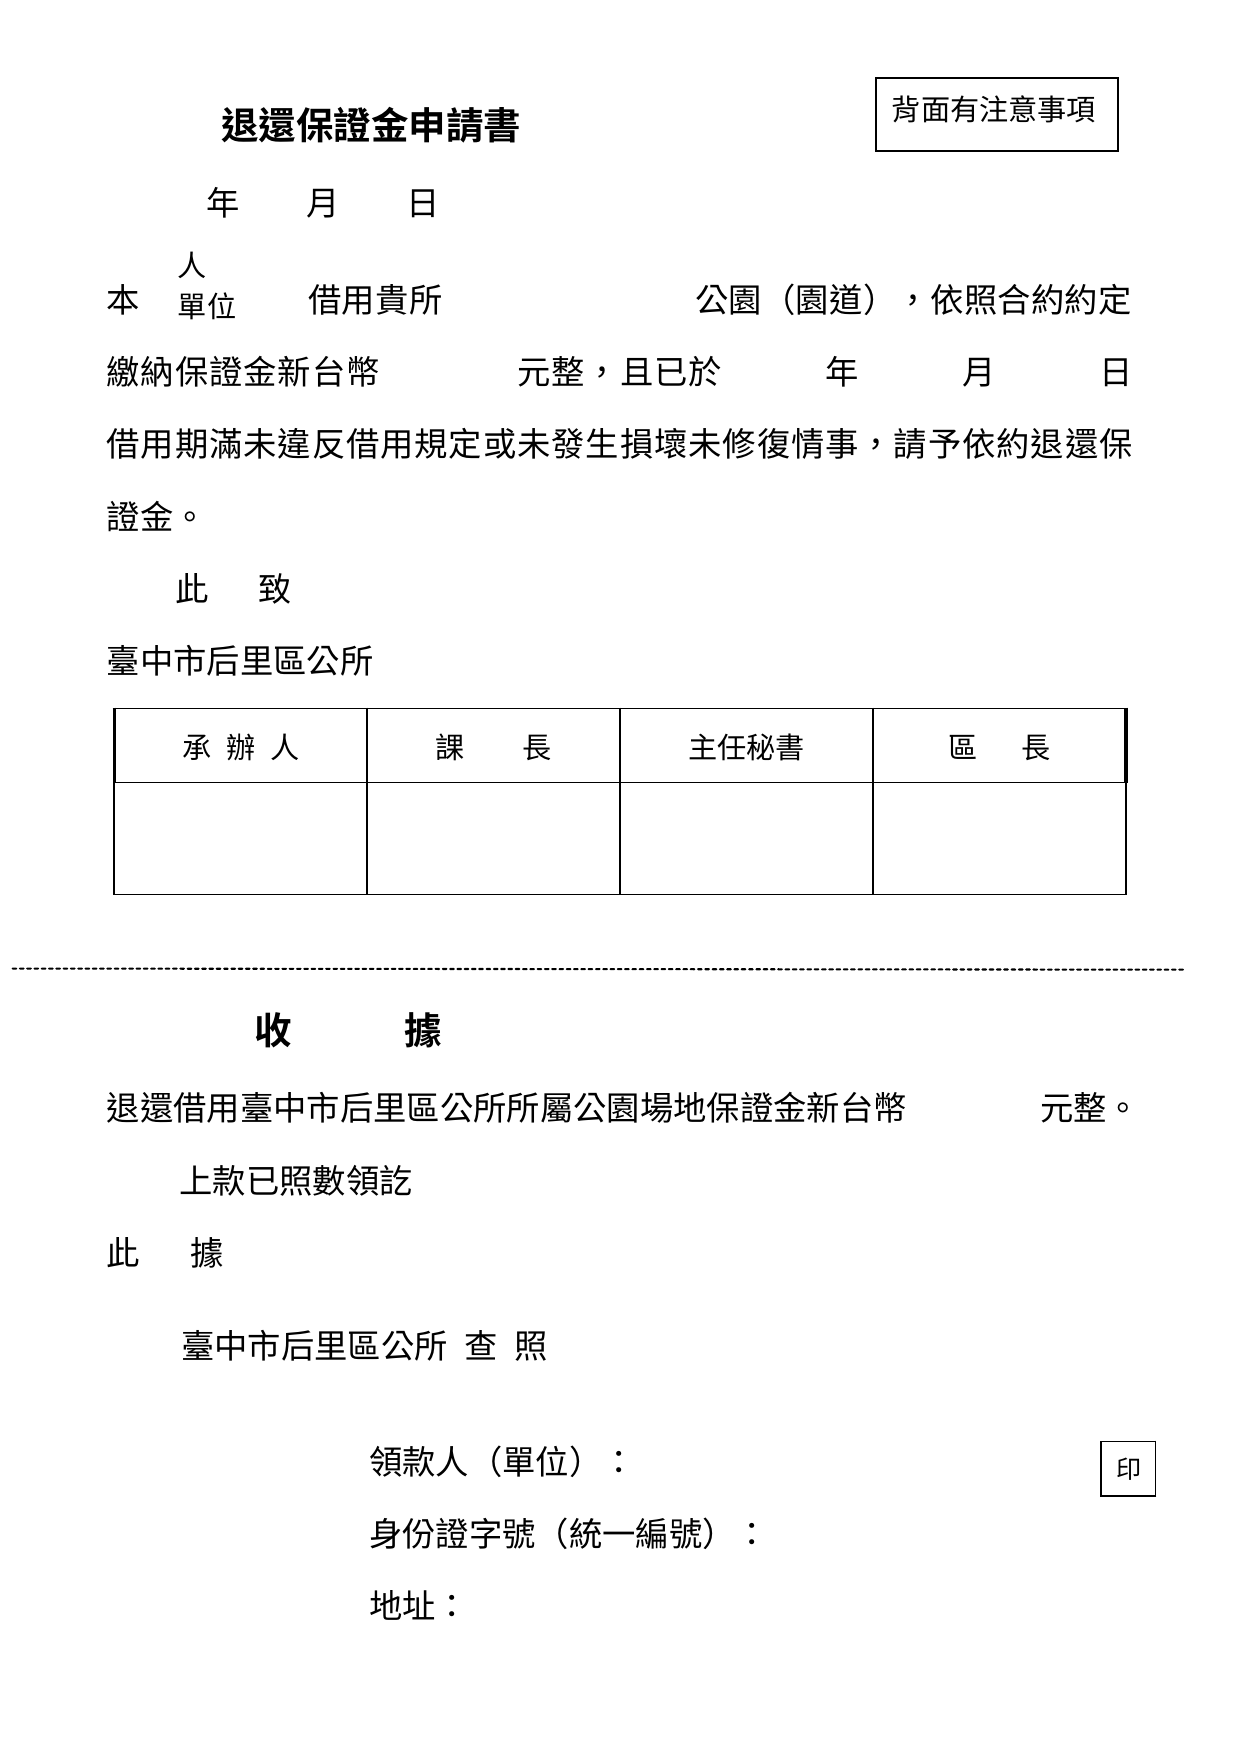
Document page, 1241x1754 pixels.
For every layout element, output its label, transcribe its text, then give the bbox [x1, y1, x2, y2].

table_header 承 辦 人 [116, 709, 366, 782]
table_cell [115, 783, 366, 893]
table_cell [621, 783, 872, 893]
table_header 區 長 [874, 709, 1124, 782]
text 此 據 [106, 1227, 1134, 1275]
text 印 [1117, 1450, 1140, 1486]
text 單位 [178, 284, 279, 322]
text 上款已照數領訖 [106, 1154, 1134, 1203]
text [1119, 96, 1134, 150]
text 人 [178, 243, 279, 284]
table_header 課 長 [368, 709, 619, 782]
text 本 借用貴所 公園（園道），依照合約約定繳納保證金新台幣 元整，且已於 年 月 日借用期滿未違反借用規定或未發生損壞未修復情事，請予依約退還保證金。 [106, 273, 1134, 539]
text 地址： [369, 1580, 1134, 1628]
text 背面有注意事項 [892, 86, 1102, 128]
text 領款人（單位）： [369, 1436, 1134, 1484]
table_cell [368, 783, 619, 893]
text 此 致 [106, 563, 1134, 611]
table_header 主任秘書 [621, 709, 872, 782]
table_cell [874, 783, 1125, 893]
text [877, 79, 1117, 150]
text 年 月 日 [106, 177, 1134, 225]
text 臺中市后里區公所 查 照 [106, 1320, 1134, 1368]
text [163, 235, 294, 329]
text 收 據 [106, 1001, 1134, 1055]
text 退還借用臺中市后里區公所所屬公園場地保證金新台幣 元整。 [106, 1082, 1134, 1130]
text 退還保證金申請書 [106, 96, 875, 150]
text 臺中市后里區公所 [106, 635, 1134, 683]
text 身份證字號（統一編號）： [369, 1508, 1134, 1556]
